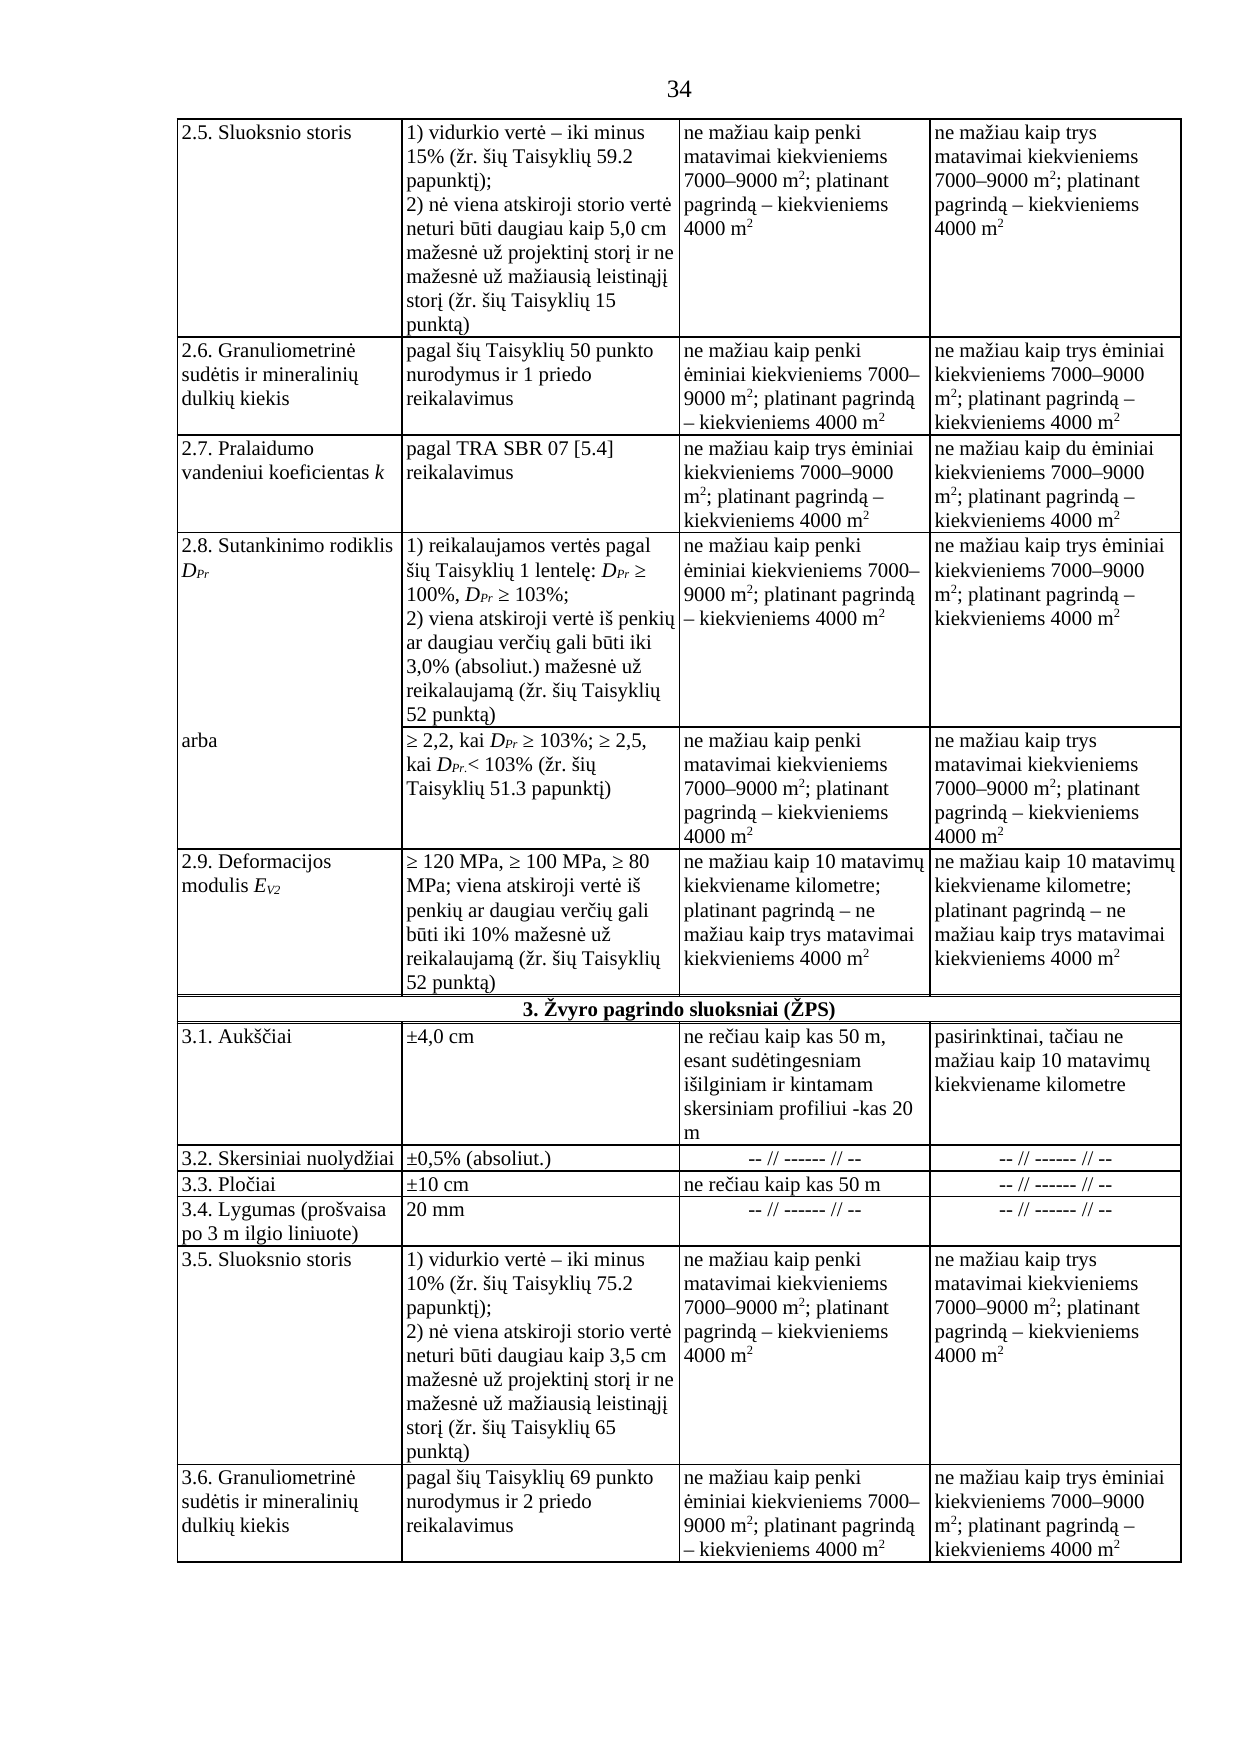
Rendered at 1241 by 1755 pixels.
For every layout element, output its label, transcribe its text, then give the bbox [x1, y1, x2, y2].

table_cell 2.9. Deformacijos modulis EV2 [178, 850, 401, 994]
table_cell 3.5. Sluoksnio storis [178, 1247, 401, 1463]
table_cell pagal šių Taisyklių 50 punkto nurodymus ir 1 priedo reikalavimus [403, 338, 679, 434]
table_cell -- // ------ // -- [680, 1197, 929, 1245]
table_cell ne mažiau kaip penki ėminiai kiekvieniems 7000–9000 m2; platinant pagrindą – kiekvieniems 4000 m2 [680, 533, 929, 726]
table_cell pagal TRA SBR 07 [5.4] reikalavimus [403, 436, 679, 532]
table_cell pagal šių Taisyklių 69 punkto nurodymus ir 2 priedo reikalavimus [403, 1465, 679, 1561]
table_cell ne mažiau kaip trys ėminiai kiekvieniems 7000–9000 m2; platinant pagrindą – kiekvieniems 4000 m2 [931, 533, 1180, 726]
table_cell 3.1. Aukščiai [178, 1024, 401, 1144]
table_cell 2.5. Sluoksnio storis [178, 120, 401, 336]
table_cell arba [178, 726, 401, 848]
table_cell 20 mm [403, 1197, 679, 1245]
table_cell ne mažiau kaip 10 matavimų kiekviename kilometre; platinant pagrindą – ne mažiau kaip trys matavimai kiekvieniems 4000 m2 [680, 850, 929, 994]
table_cell ne mažiau kaip trys matavimai kiekvieniems 7000–9000 m2; platinant pagrindą – kiekvieniems 4000 m2 [931, 1247, 1180, 1463]
table_cell ne mažiau kaip 10 matavimų kiekviename kilometre; platinant pagrindą – ne mažiau kaip trys matavimai kiekvieniems 4000 m2 [931, 850, 1180, 994]
table_cell ≥ 2,2, kai DPr ≥ 103%; ≥ 2,5, kai DPr.< 103% (žr. šių Taisyklių 51.3 papunktį) [403, 728, 679, 848]
table_cell 3.6. Granuliometrinė sudėtis ir mineralinių dulkių kiekis [178, 1465, 401, 1561]
table_cell 2.7. Pralaidumo vandeniui koeficientas k [178, 436, 401, 532]
table_cell ne mažiau kaip penki matavimai kiekvieniems 7000–9000 m2; platinant pagrindą – kiekvieniems 4000 m2 [680, 120, 929, 336]
table_cell ne mažiau kaip trys matavimai kiekvieniems 7000–9000 m2; platinant pagrindą – kiekvieniems 4000 m2 [931, 120, 1180, 336]
table_cell 2.6. Granuliometrinė sudėtis ir mineralinių dulkių kiekis [178, 338, 401, 434]
table_cell ±4,0 cm [403, 1024, 679, 1144]
table_cell ne mažiau kaip penki matavimai kiekvieniems 7000–9000 m2; platinant pagrindą – kiekvieniems 4000 m2 [680, 1247, 929, 1463]
table_cell 2.8. Sutankinimo rodiklis DPr [178, 533, 401, 726]
table_cell pasirinktinai, tačiau ne mažiau kaip 10 matavimų kiekviename kilometre [931, 1024, 1180, 1144]
table_cell -- // ------ // -- [931, 1197, 1180, 1245]
